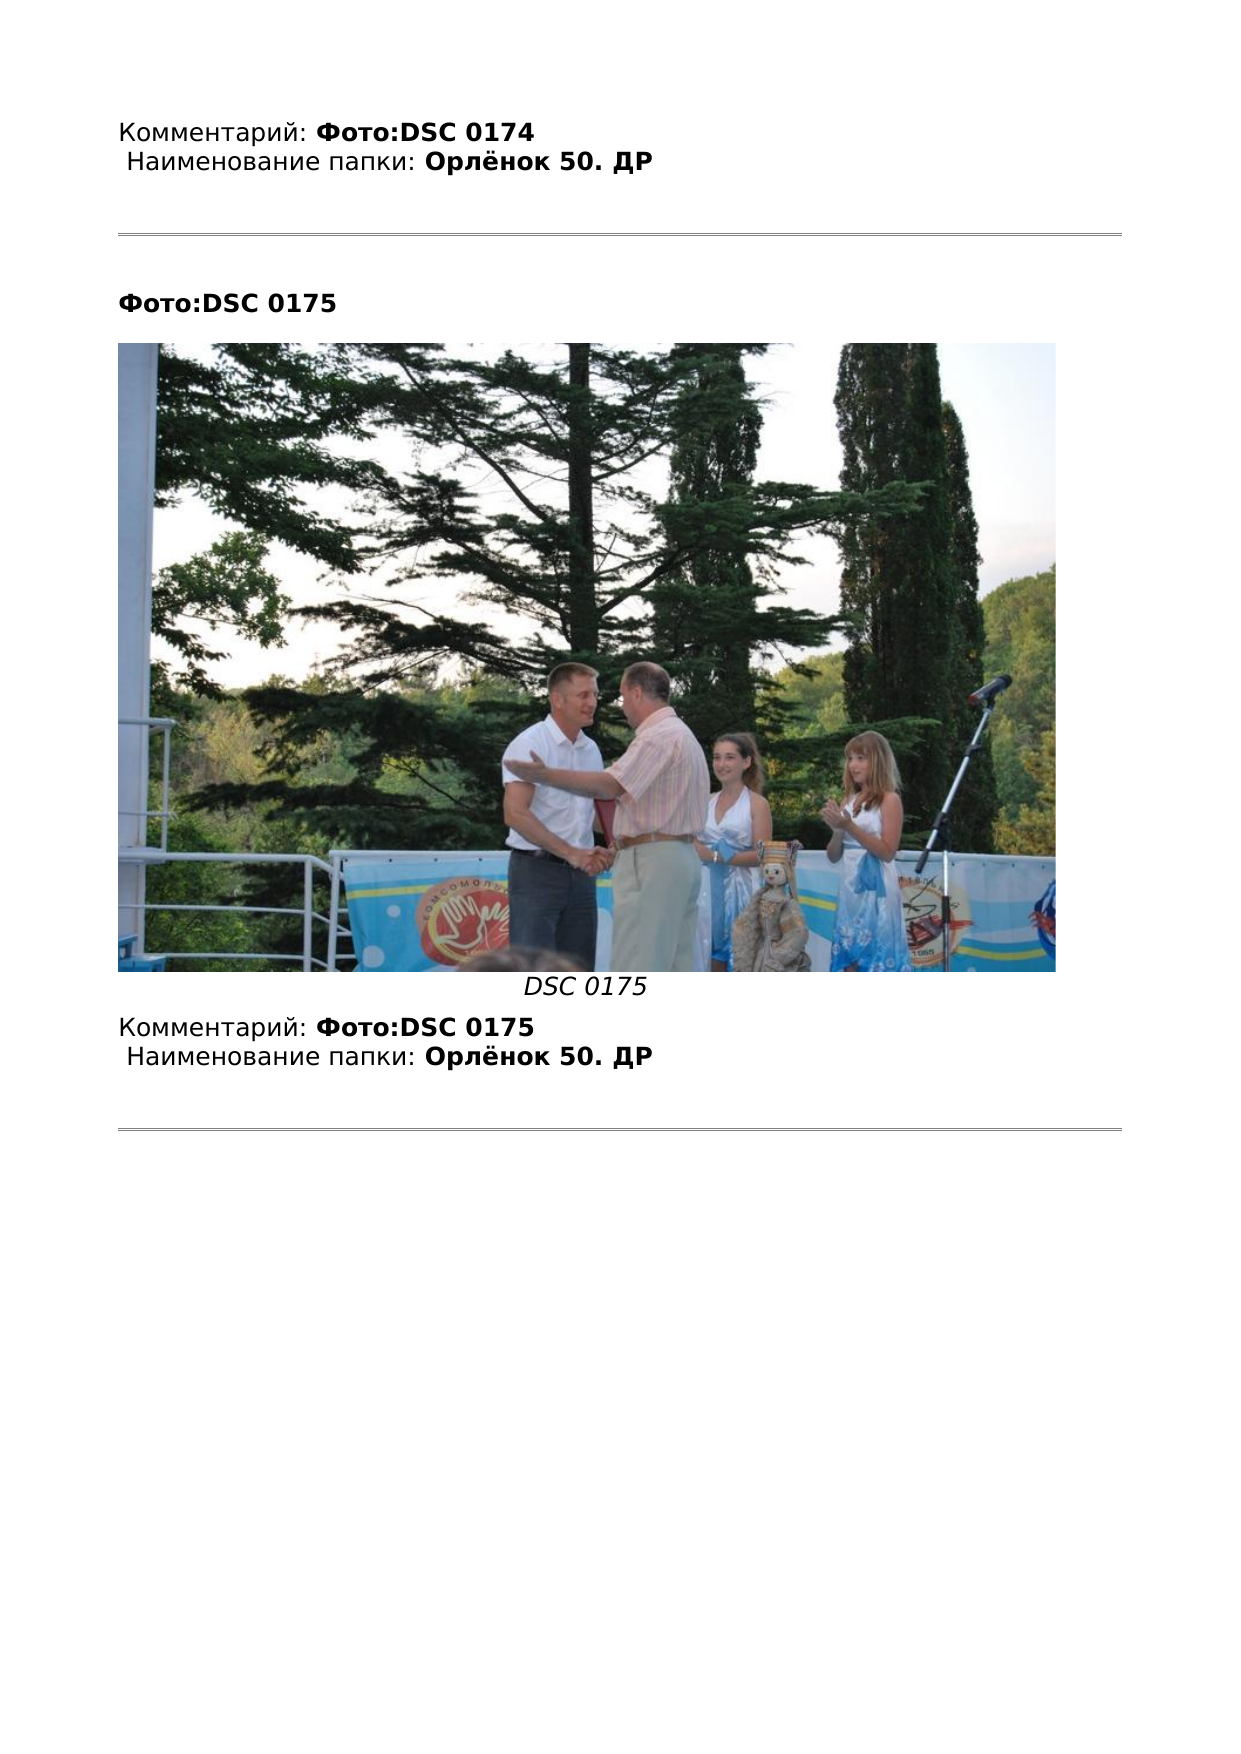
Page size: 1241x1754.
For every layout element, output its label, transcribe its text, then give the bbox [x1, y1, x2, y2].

picture [118, 343, 1056, 972]
text Комментарий: Фото:DSC 0175 Наименование папки: Орлёнок 50. ДР [118, 1013, 1122, 1101]
text DSC 0175 [118, 972, 1056, 1001]
text Комментарий: Фото:DSC 0174 Наименование папки: Орлёнок 50. ДР [118, 118, 1122, 206]
subtitle Фото:DSC 0175 [118, 289, 1122, 319]
